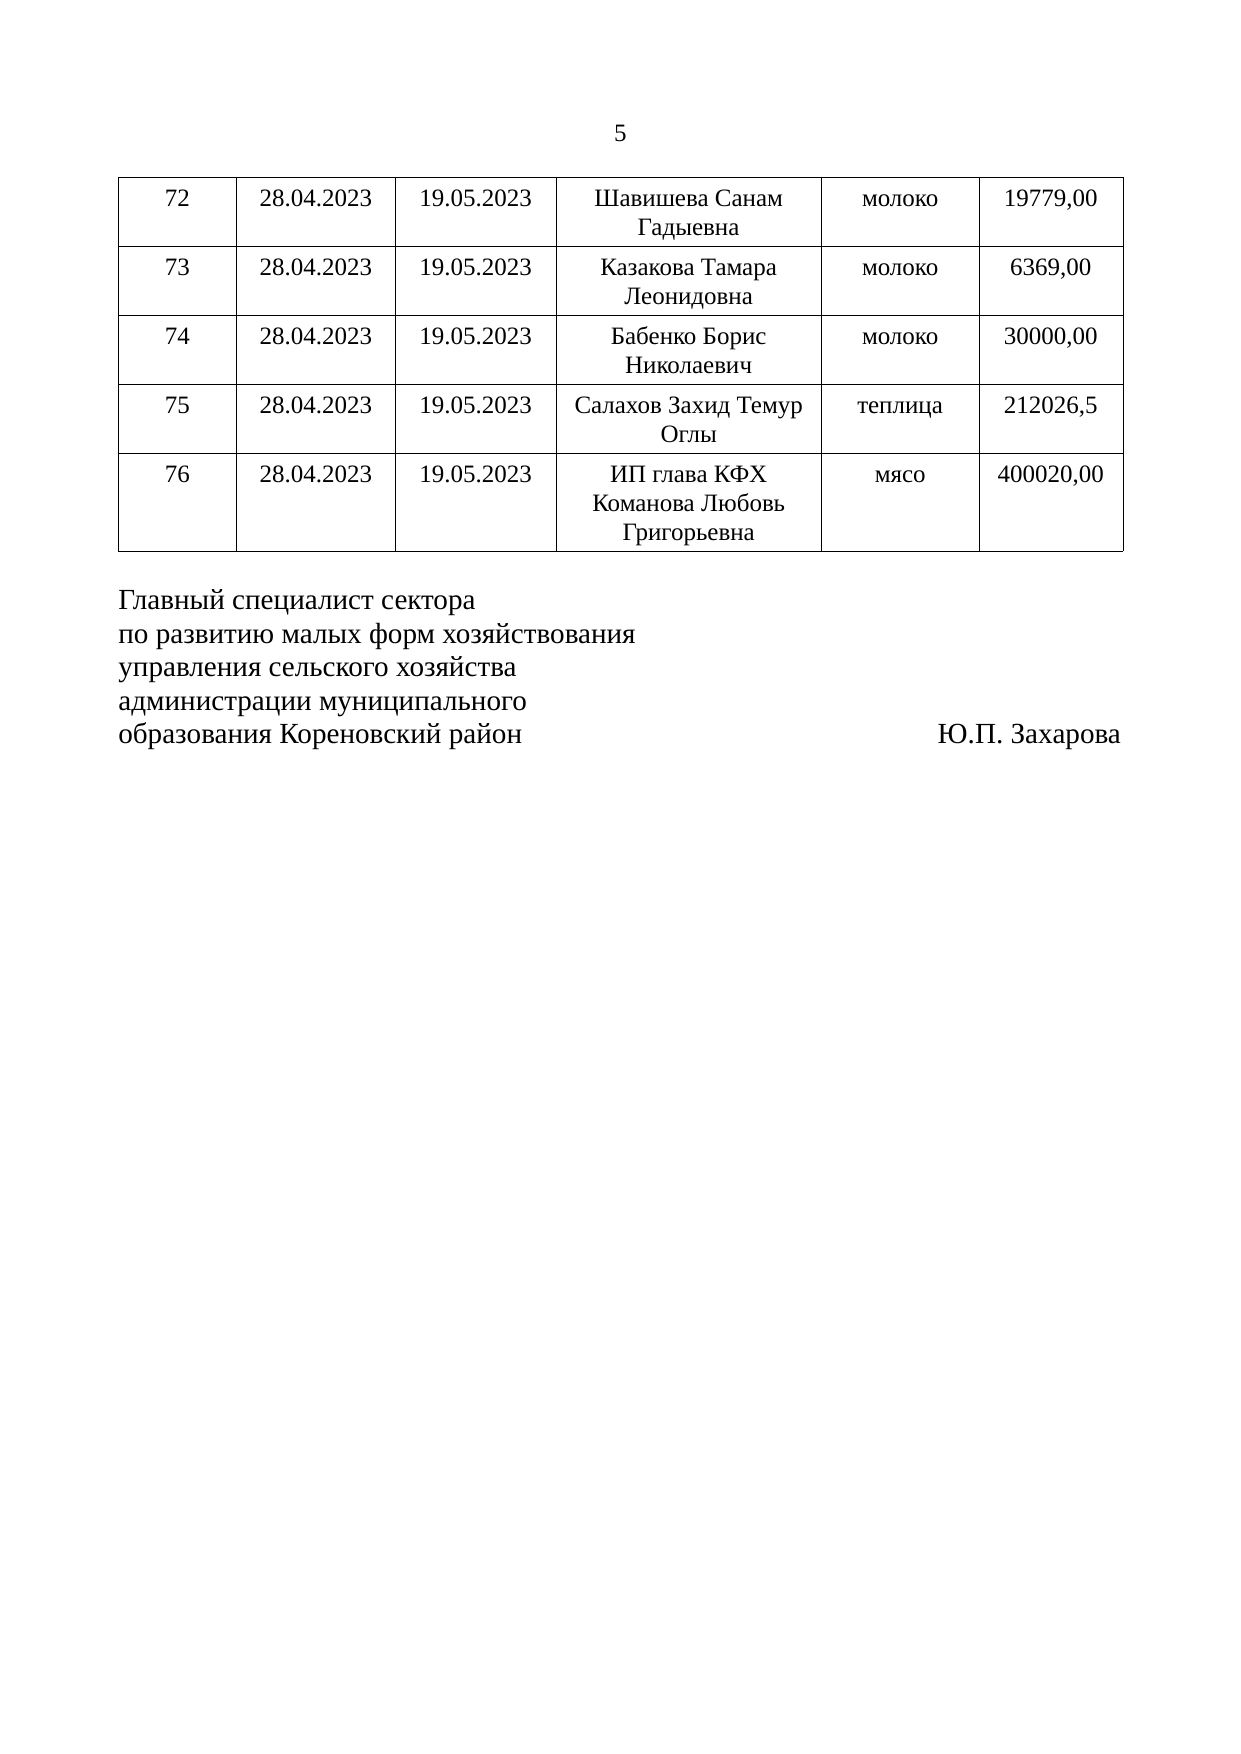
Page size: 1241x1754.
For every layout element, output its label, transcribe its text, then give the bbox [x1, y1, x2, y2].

table_cell ИП глава КФХ Команова Любовь Григорьевна [557, 454, 821, 551]
text Главный специалист сектора [118, 582, 1122, 616]
table_cell Шавишева Санам Гадыевна [557, 178, 821, 246]
text по развитию малых форм хозяйствования [118, 616, 1122, 649]
table_cell 28.04.2023 [237, 178, 395, 246]
table_cell 28.04.2023 [237, 385, 395, 453]
table_cell молоко [822, 316, 979, 384]
table_cell 19.05.2023 [396, 454, 556, 551]
table_cell 19.05.2023 [396, 247, 556, 315]
table_cell мясо [822, 454, 979, 551]
text администрации муниципального [118, 683, 1122, 717]
table_cell 76 [119, 454, 236, 551]
table_cell 400020,00 [980, 454, 1123, 551]
table_cell 28.04.2023 [237, 316, 395, 384]
table_cell Казакова Тамара Леонидовна [557, 247, 821, 315]
table_cell 19779,00 [980, 178, 1123, 246]
table_cell 6369,00 [980, 247, 1123, 315]
text управления сельского хозяйства [118, 649, 1122, 683]
table_cell молоко [822, 178, 979, 246]
table_cell 19.05.2023 [396, 178, 556, 246]
table_cell 19.05.2023 [396, 316, 556, 384]
table_cell 74 [119, 316, 236, 384]
text образования Кореновский район Ю.П. Захарова [118, 717, 1122, 750]
table_cell 28.04.2023 [237, 454, 395, 551]
table_cell теплица [822, 385, 979, 453]
table_cell Салахов Захид Темур Оглы [557, 385, 821, 453]
table_cell 19.05.2023 [396, 385, 556, 453]
table_cell молоко [822, 247, 979, 315]
table_cell 30000,00 [980, 316, 1123, 384]
table_cell 73 [119, 247, 236, 315]
table_cell 212026,5 [980, 385, 1123, 453]
table_cell 72 [119, 178, 236, 246]
table_cell 75 [119, 385, 236, 453]
table_cell Бабенко Борис Николаевич [557, 316, 821, 384]
table_cell 28.04.2023 [237, 247, 395, 315]
